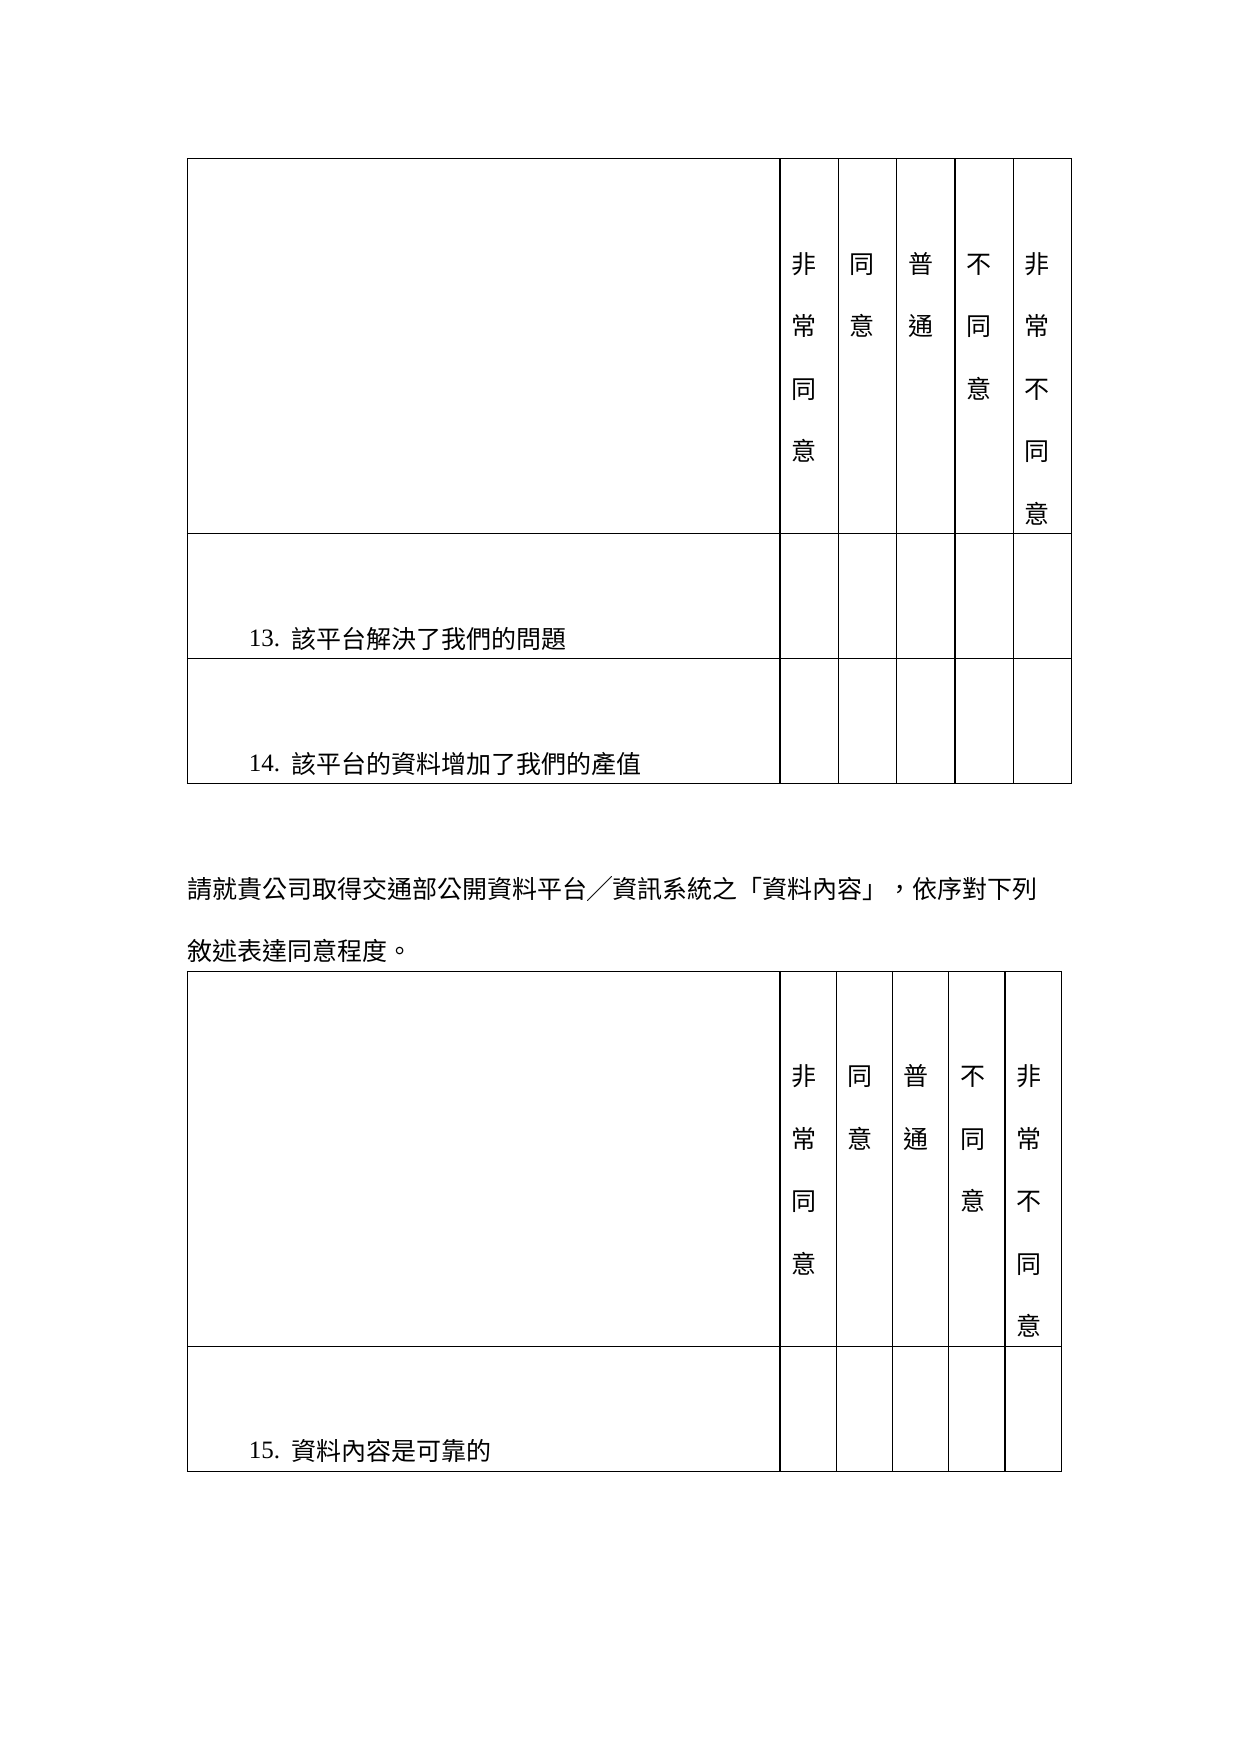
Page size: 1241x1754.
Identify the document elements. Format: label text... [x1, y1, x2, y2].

table_header 非常不同意 [1006, 972, 1061, 1346]
table_header 同意 [839, 159, 896, 533]
table_cell [781, 659, 838, 783]
table_cell [839, 534, 896, 658]
table_cell [897, 659, 954, 783]
table_header 非常同意 [781, 972, 836, 1346]
table_header [188, 972, 779, 1346]
table_cell [949, 1347, 1004, 1471]
table_cell [1014, 659, 1071, 783]
table_cell 該平台解決了我們的問題 [188, 534, 779, 658]
table_cell [837, 1347, 892, 1471]
table_header 同意 [837, 972, 892, 1346]
table_header 不同意 [956, 159, 1013, 533]
table_cell [781, 1347, 836, 1471]
table_cell 該平台的資料增加了我們的產值 [188, 659, 779, 783]
table_header 非常同意 [781, 159, 838, 533]
table_cell [956, 659, 1013, 783]
table_header 非常不同意 [1014, 159, 1071, 533]
table_cell [956, 534, 1013, 658]
table_cell 資料內容是可靠的 [188, 1347, 779, 1471]
table_header 普通 [897, 159, 954, 533]
table_cell [1006, 1347, 1061, 1471]
table_header 不同意 [949, 972, 1004, 1346]
text 請就貴公司取得交通部公開資料平台╱資訊系統之「資料內容」，依序對下列敘述表達同意程度。 [187, 846, 1053, 971]
table_cell [839, 659, 896, 783]
table_cell [897, 534, 954, 658]
table_header [188, 159, 779, 533]
table_header 普通 [893, 972, 948, 1346]
table_cell [893, 1347, 948, 1471]
table_cell [1014, 534, 1071, 658]
table_cell [781, 534, 838, 658]
